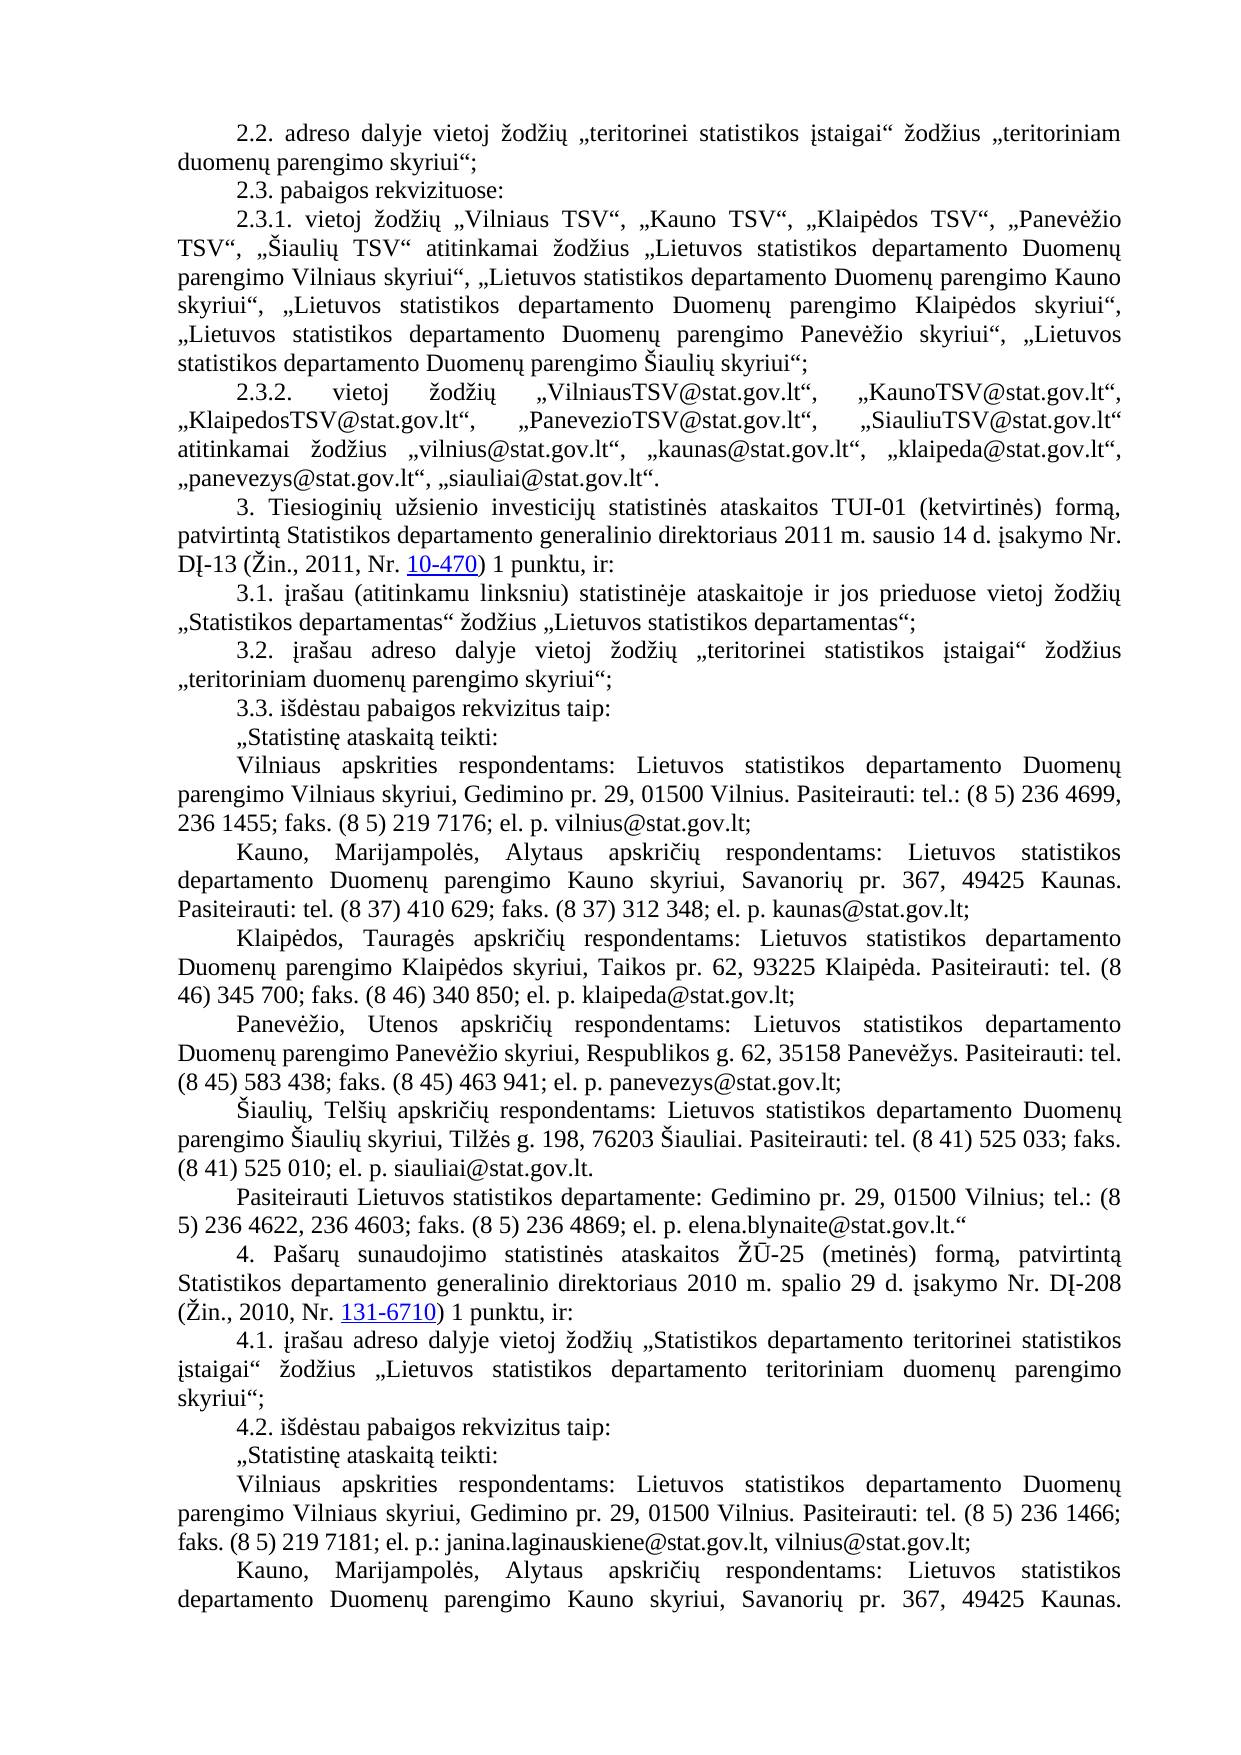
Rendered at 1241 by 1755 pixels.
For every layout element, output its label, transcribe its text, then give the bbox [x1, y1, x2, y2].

text 4.2. išdėstau pabaigos rekvizitus taip: [177, 1412, 1122, 1441]
text 2.3.2. vietoj žodžių „VilniausTSV@stat.gov.lt“, „KaunoTSV@stat.gov.lt“, „KlaipedosTSV@stat.gov.lt“, „PanevezioTSV@stat.gov.lt“, „SiauliuTSV@stat.gov.lt“ atitinkamai žodžius „vilnius@stat.gov.lt“, „kaunas@stat.gov.lt“, „klaipeda@stat.gov.lt“, „panevezys@stat.gov.lt“, „siauliai@stat.gov.lt“. [177, 377, 1122, 492]
text 4.1. įrašau adreso dalyje vietoj žodžių „Statistikos departamento teritorinei statistikos įstaigai“ žodžius „Lietuvos statistikos departamento teritoriniam duomenų parengimo skyriui“; [177, 1326, 1122, 1412]
text 2.3.1. vietoj žodžių „Vilniaus TSV“, „Kauno TSV“, „Klaipėdos TSV“, „Panevėžio TSV“, „Šiaulių TSV“ atitinkamai žodžius „Lietuvos statistikos departamento Duomenų parengimo Vilniaus skyriui“, „Lietuvos statistikos departamento Duomenų parengimo Kauno skyriui“, „Lietuvos statistikos departamento Duomenų parengimo Klaipėdos skyriui“, „Lietuvos statistikos departamento Duomenų parengimo Panevėžio skyriui“, „Lietuvos statistikos departamento Duomenų parengimo Šiaulių skyriui“; [177, 204, 1122, 377]
text Vilniaus apskrities respondentams: Lietuvos statistikos departamento Duomenų parengimo Vilniaus skyriui, Gedimino pr. 29, 01500 Vilnius. Pasiteirauti: tel.: (8 5) 236 4699, 236 1455; faks. (8 5) 219 7176; el. p. vilnius@stat.gov.lt; [177, 751, 1122, 837]
text „Statistinę ataskaitą teikti: [177, 1441, 1122, 1469]
text Panevėžio, Utenos apskričių respondentams: Lietuvos statistikos departamento Duomenų parengimo Panevėžio skyriui, Respublikos g. 62, 35158 Panevėžys. Pasiteirauti: tel. (8 45) 583 438; faks. (8 45) 463 941; el. p. panevezys@stat.gov.lt; [177, 1009, 1122, 1096]
text Kauno, Marijampolės, Alytaus apskričių respondentams: Lietuvos statistikos departamento Duomenų parengimo Kauno skyriui, Savanorių pr. 367, 49425 Kaunas. Pasiteirauti: tel. (8 37) 410 629; faks. (8 37) 312 348; el. p. kaunas@stat.gov.lt; [177, 837, 1122, 923]
text Pasiteirauti Lietuvos statistikos departamente: Gedimino pr. 29, 01500 Vilnius; tel.: (8 5) 236 4622, 236 4603; faks. (8 5) 236 4869; el. p. elena.blynaite@stat.gov.lt.“ [177, 1182, 1122, 1239]
text Šiaulių, Telšių apskričių respondentams: Lietuvos statistikos departamento Duomenų parengimo Šiaulių skyriui, Tilžės g. 198, 76203 Šiauliai. Pasiteirauti: tel. (8 41) 525 033; faks. (8 41) 525 010; el. p. siauliai@stat.gov.lt. [177, 1096, 1122, 1182]
text 4. Pašarų sunaudojimo statistinės ataskaitos ŽŪ-25 (metinės) formą, patvirtintą Statistikos departamento generalinio direktoriaus 2010 m. spalio 29 d. įsakymo Nr. DĮ-208 (Žin., 2010, Nr. 131-6710) 1 punktu, ir: [177, 1239, 1122, 1326]
text Klaipėdos, Tauragės apskričių respondentams: Lietuvos statistikos departamento Duomenų parengimo Klaipėdos skyriui, Taikos pr. 62, 93225 Klaipėda. Pasiteirauti: tel. (8 46) 345 700; faks. (8 46) 340 850; el. p. klaipeda@stat.gov.lt; [177, 923, 1122, 1009]
text Vilniaus apskrities respondentams: Lietuvos statistikos departamento Duomenų parengimo Vilniaus skyriui, Gedimino pr. 29, 01500 Vilnius. Pasiteirauti: tel. (8 5) 236 1466; faks. (8 5) 219 7181; el. p.: janina.laginauskiene@stat.gov.lt, vilnius@stat.gov.lt; [177, 1469, 1122, 1556]
text 3. Tiesioginių užsienio investicijų statistinės ataskaitos TUI-01 (ketvirtinės) formą, patvirtintą Statistikos departamento generalinio direktoriaus 2011 m. sausio 14 d. įsakymo Nr. DĮ-13 (Žin., 2011, Nr. 10-470) 1 punktu, ir: [177, 492, 1122, 578]
text „Statistinę ataskaitą teikti: [177, 722, 1122, 751]
text 2.3. pabaigos rekvizituose: [177, 176, 1122, 204]
text Kauno, Marijampolės, Alytaus apskričių respondentams: Lietuvos statistikos departamento Duomenų parengimo Kauno skyriui, Savanorių pr. 367, 49425 Kaunas. [177, 1556, 1122, 1613]
text 2.2. adreso dalyje vietoj žodžių „teritorinei statistikos įstaigai“ žodžius „teritoriniam duomenų parengimo skyriui“; [177, 118, 1122, 176]
text 3.3. išdėstau pabaigos rekvizitus taip: [177, 693, 1122, 722]
text 3.1. įrašau (atitinkamu linksniu) statistinėje ataskaitoje ir jos prieduose vietoj žodžių „Statistikos departamentas“ žodžius „Lietuvos statistikos departamentas“; [177, 578, 1122, 636]
text 3.2. įrašau adreso dalyje vietoj žodžių „teritorinei statistikos įstaigai“ žodžius „teritoriniam duomenų parengimo skyriui“; [177, 636, 1122, 693]
